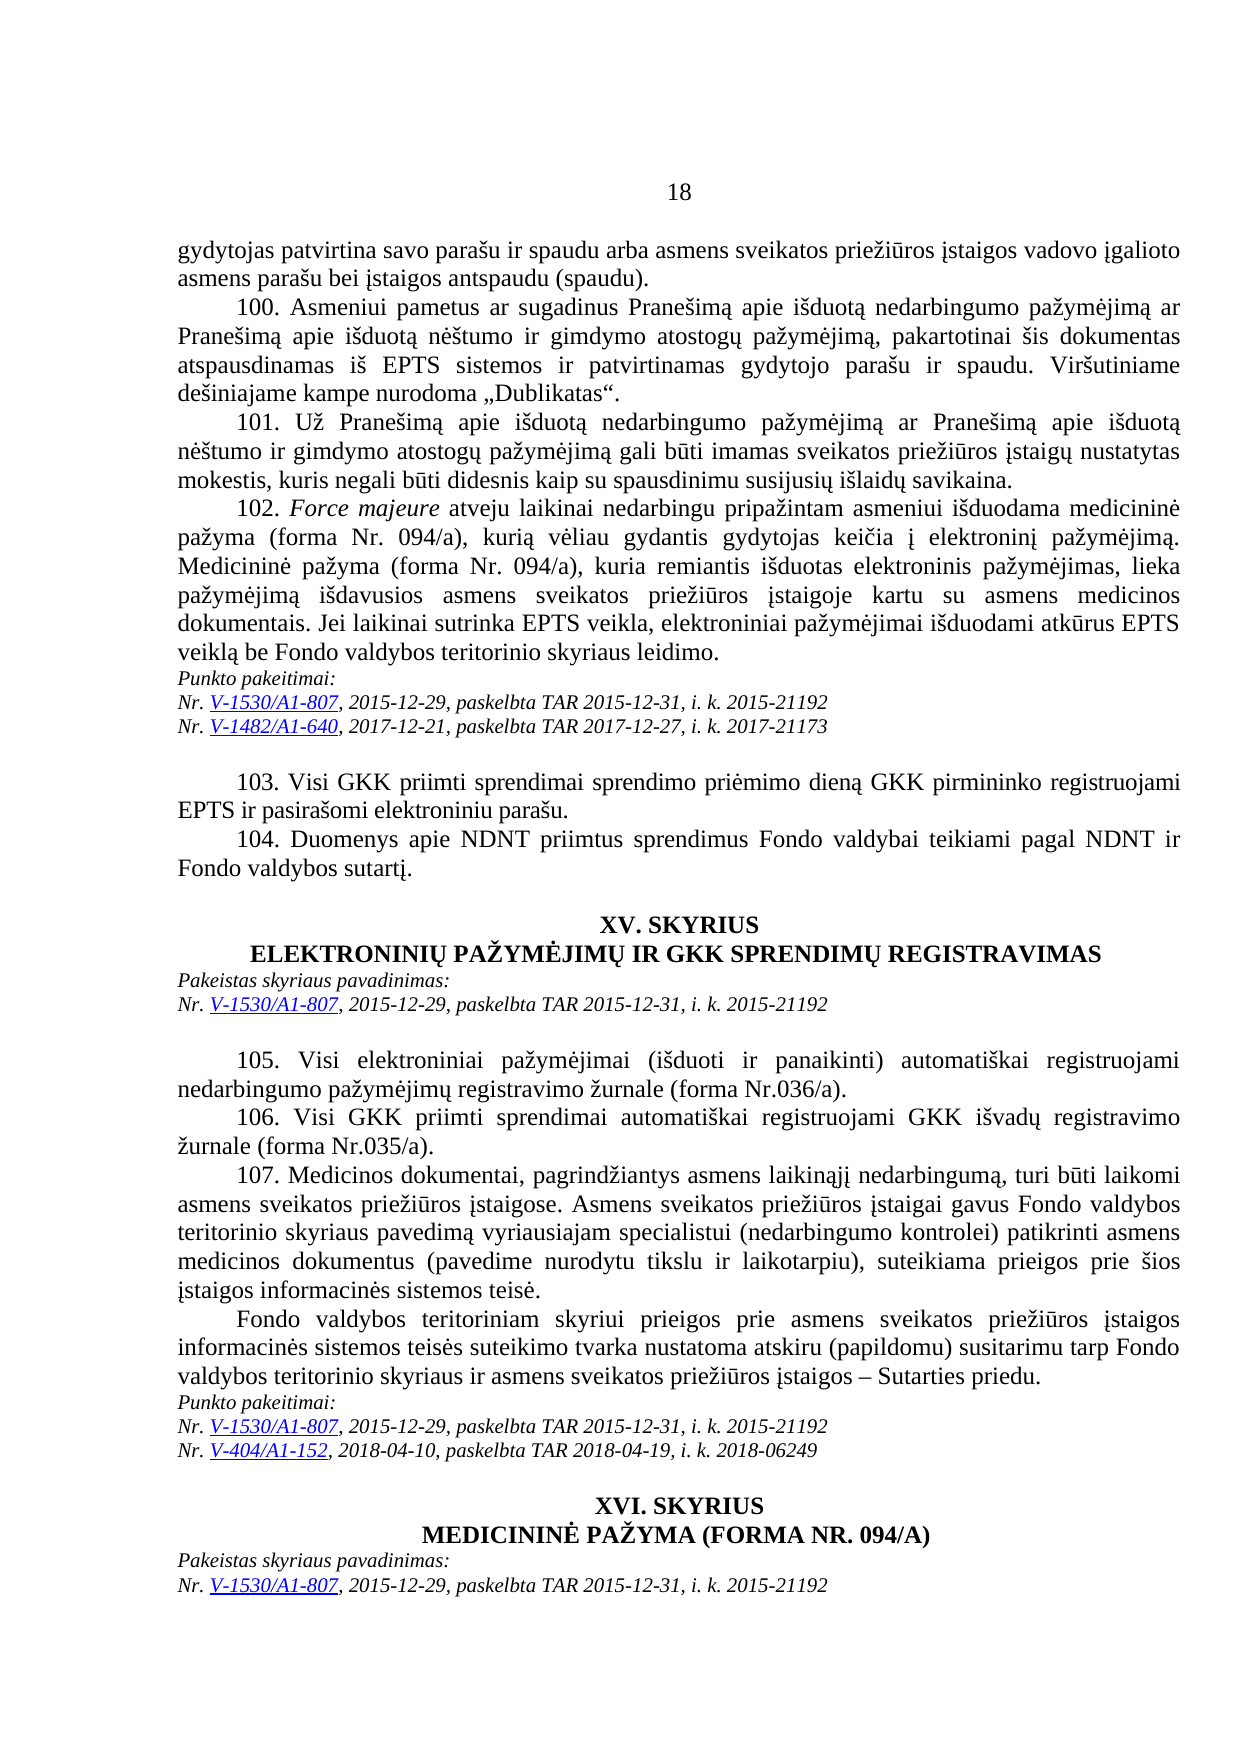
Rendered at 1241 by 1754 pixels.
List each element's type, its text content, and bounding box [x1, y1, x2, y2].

text 107. Medicinos dokumentai, pagrindžiantys asmens laikinąjį nedarbingumą, turi būti laikomi asmens sveikatos priežiūros įstaigose. Asmens sveikatos priežiūros įstaigai gavus Fondo valdybos teritorinio skyriaus pavedimą vyriausiajam specialistui (nedarbingumo kontrolei) patikrinti asmens medicinos dokumentus (pavedime nurodytu tikslu ir laikotarpiu), suteikiama prieigos prie šios įstaigos informacinės sistemos teisė. [177, 1160, 1181, 1304]
text Punkto pakeitimai: [177, 1390, 1181, 1414]
text gydytojas patvirtina savo parašu ir spaudu arba asmens sveikatos priežiūros įstaigos vadovo įgalioto asmens parašu bei įstaigos antspaudu (spaudu). [177, 235, 1181, 292]
text Nr. V-1482/A1-640, 2017-12-21, paskelbta TAR 2017-12-27, i. k. 2017-21173 [177, 714, 1181, 738]
text 105. Visi elektroniniai pažymėjimai (išduoti ir panaikinti) automatiškai registruojami nedarbingumo pažymėjimų registravimo žurnale (forma Nr.036/a). [177, 1045, 1181, 1102]
text Nr. V-404/A1-152, 2018-04-10, paskelbta TAR 2018-04-19, i. k. 2018-06249 [177, 1438, 1181, 1462]
text 102. Force majeure atveju laikinai nedarbingu pripažintam asmeniui išduodama medicininė pažyma (forma Nr. 094/a), kurią vėliau gydantis gydytojas keičia į elektroninį pažymėjimą. Medicininė pažyma (forma Nr. 094/a), kuria remiantis išduotas elektroninis pažymėjimas, lieka pažymėjimą išdavusios asmens sveikatos priežiūros įstaigoje kartu su asmens medicinos dokumentais. Jei laikinai sutrinka EPTS veikla, elektroniniai pažymėjimai išduodami atkūrus EPTS veiklą be Fondo valdybos teritorinio skyriaus leidimo. [177, 493, 1181, 666]
text 100. Asmeniui pametus ar sugadinus Pranešimą apie išduotą nedarbingumo pažymėjimą ar Pranešimą apie išduotą nėštumo ir gimdymo atostogų pažymėjimą, pakartotinai šis dokumentas atspausdinamas iš EPTS sistemos ir patvirtinamas gydytojo parašu ir spaudu. Viršutiniame dešiniajame kampe nurodoma „Dublikatas“. [177, 292, 1181, 407]
text 106. Visi GKK priimti sprendimai automatiškai registruojami GKK išvadų registravimo žurnale (forma Nr.035/a). [177, 1102, 1181, 1160]
text Nr. V-1530/A1-807, 2015-12-29, paskelbta TAR 2015-12-31, i. k. 2015-21192 [177, 1572, 1181, 1597]
text XV. skyrius [177, 911, 1181, 939]
text 101. Už Pranešimą apie išduotą nedarbingumo pažymėjimą ar Pranešimą apie išduotą nėštumo ir gimdymo atostogų pažymėjimą gali būti imamas sveikatos priežiūros įstaigų nustatytas mokestis, kuris negali būti didesnis kaip su spausdinimu susijusių išlaidų savikaina. [177, 407, 1181, 493]
text Nr. V-1530/A1-807, 2015-12-29, paskelbta TAR 2015-12-31, i. k. 2015-21192 [177, 992, 1181, 1016]
text Nr. V-1530/A1-807, 2015-12-29, paskelbta TAR 2015-12-31, i. k. 2015-21192 [177, 690, 1181, 714]
text ELEKTRONINIŲ PAŽYMĖJIMŲ IR GKK SPRENDIMŲ REGISTRAVIMAS [177, 939, 1181, 968]
text 103. Visi GKK priimti sprendimai sprendimo priėmimo dieną GKK pirmininko registruojami EPTS ir pasirašomi elektroniniu parašu. [177, 767, 1181, 824]
text Punkto pakeitimai: [177, 666, 1181, 690]
text Pakeistas skyriaus pavadinimas: [177, 1548, 1181, 1572]
text XVI. skyrius [177, 1491, 1181, 1520]
text Pakeistas skyriaus pavadinimas: [177, 968, 1181, 992]
text Fondo valdybos teritoriniam skyriui prieigos prie asmens sveikatos priežiūros įstaigos informacinės sistemos teisės suteikimo tvarka nustatoma atskiru (papildomu) susitarimu tarp Fondo valdybos teritorinio skyriaus ir asmens sveikatos priežiūros įstaigos – Sutarties priedu. [177, 1304, 1181, 1390]
text Nr. V-1530/A1-807, 2015-12-29, paskelbta TAR 2015-12-31, i. k. 2015-21192 [177, 1414, 1181, 1438]
text MEDICININĖ PAŽYMA (FORMA NR. 094/A) [177, 1520, 1181, 1548]
text 104. Duomenys apie NDNT priimtus sprendimus Fondo valdybai teikiami pagal NDNT ir Fondo valdybos sutartį. [177, 824, 1181, 882]
